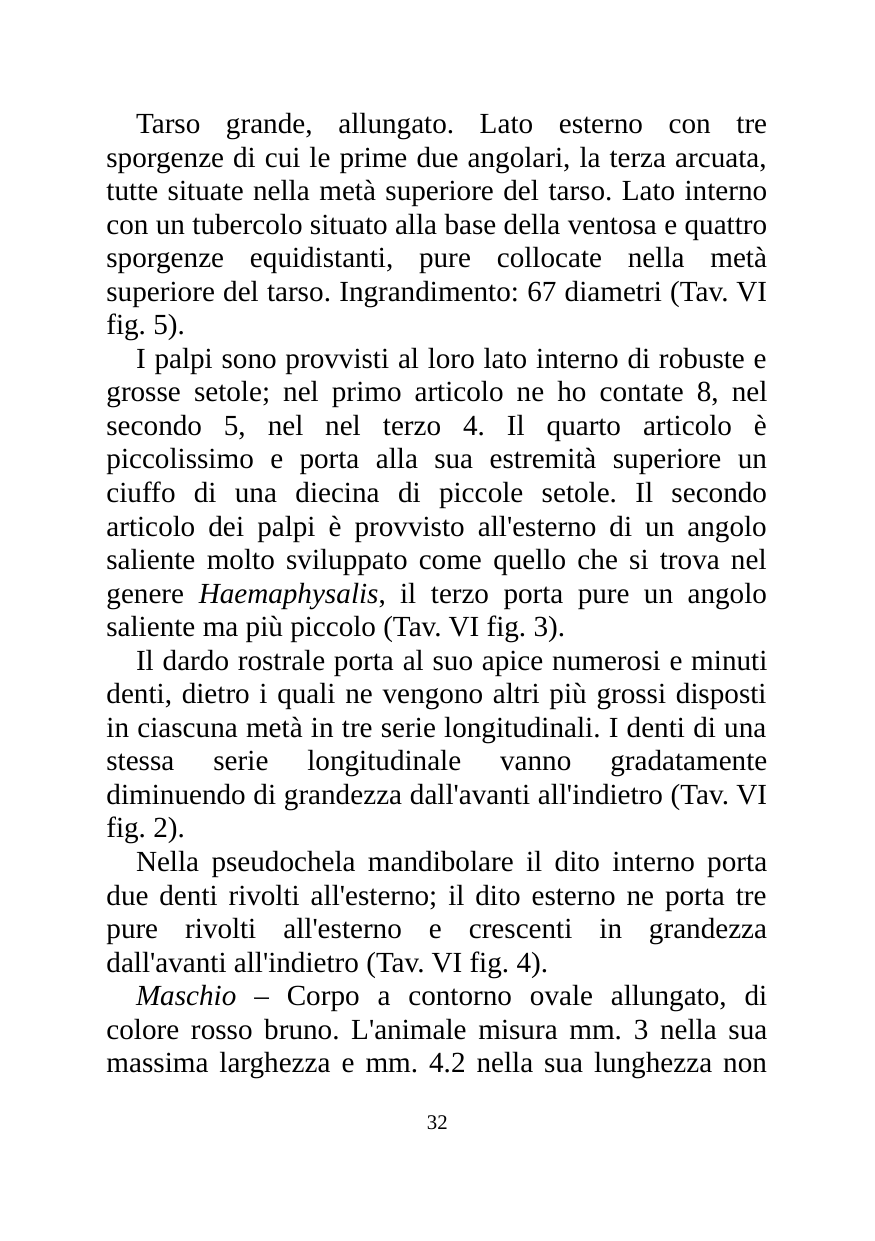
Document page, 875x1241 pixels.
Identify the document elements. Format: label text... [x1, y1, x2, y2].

text Nella pseudochela mandibolare il dito interno porta due denti rivolti all'esterno; il dito esterno ne porta tre pure rivolti all'esterno e crescenti in grandezza dall'avanti all'indietro (Tav. VI fig. 4). [106, 844, 768, 978]
text I palpi sono provvisti al loro lato interno di robuste e grosse setole; nel primo articolo ne ho contate 8, nel secondo 5, nel nel terzo 4. Il quarto articolo è piccolissimo e porta alla sua estremità superiore un ciuffo di una diecina di piccole setole. Il secondo articolo dei palpi è provvisto all'esterno di un angolo saliente molto sviluppato come quello che si trova nel genere Haemaphysalis, il terzo porta pure un angolo saliente ma più piccolo (Tav. VI fig. 3). [106, 341, 768, 643]
text Tarso grande, allungato. Lato esterno con tre sporgenze di cui le prime due angolari, la terza arcuata, tutte situate nella metà superiore del tarso. Lato interno con un tubercolo situato alla base della ventosa e quattro sporgenze equidistanti, pure collocate nella metà superiore del tarso. Ingrandimento: 67 diametri (Tav. VI fig. 5). [106, 106, 768, 341]
text Il dardo rostrale porta al suo apice numerosi e minuti denti, dietro i quali ne vengono altri più grossi disposti in ciascuna metà in tre serie longitudinali. I denti di una stessa serie longitudinale vanno gradatamente diminuendo di grandezza dall'avanti all'indietro (Tav. VI fig. 2). [106, 643, 768, 844]
text Maschio – Corpo a contorno ovale allungato, di colore rosso bruno. L'animale misura mm. 3 nella sua massima larghezza e mm. 4.2 nella sua lunghezza non [106, 978, 768, 1079]
